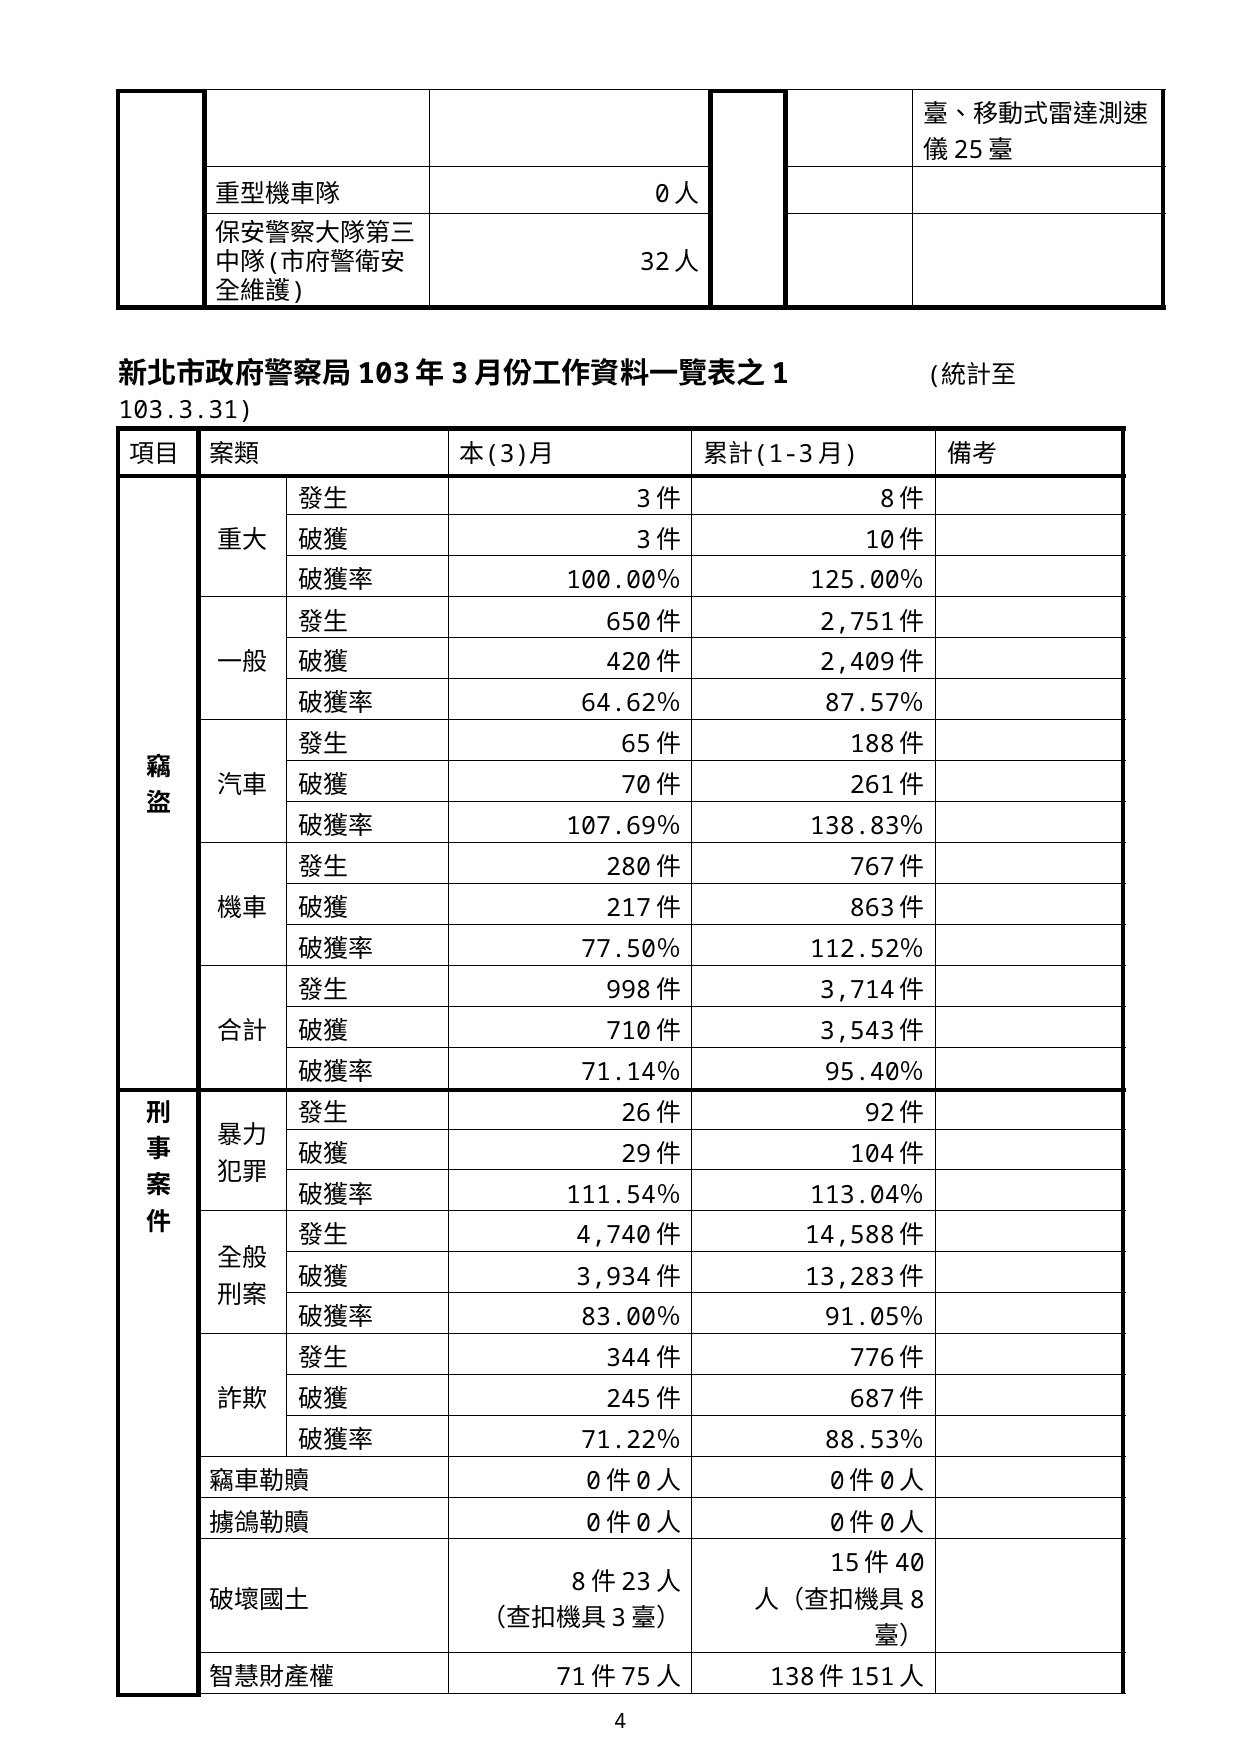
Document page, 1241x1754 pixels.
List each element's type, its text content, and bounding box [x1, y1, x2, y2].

table_cell [936, 478, 1121, 514]
table_cell 合計 [201, 966, 286, 1087]
table_cell 0件0人 [692, 1498, 935, 1538]
table_cell 臺、移動式雷達測速儀25臺 [913, 90, 1161, 166]
table_cell 14,588件 [692, 1211, 935, 1251]
table_cell [936, 1416, 1121, 1456]
table_cell 71件75人 [449, 1653, 691, 1693]
table_cell [913, 167, 1161, 213]
table_cell 詐欺 [201, 1334, 286, 1456]
table_cell 3件 [449, 478, 691, 514]
table_cell 83.00％ [449, 1293, 691, 1333]
table_cell [936, 720, 1121, 760]
table_cell 107.69％ [449, 802, 691, 842]
table_cell 245件 [449, 1375, 691, 1415]
table_cell [936, 802, 1121, 842]
table_cell [913, 214, 1161, 305]
table_cell 發生 [287, 478, 448, 514]
table_cell 217件 [449, 884, 691, 924]
table_cell 87.57％ [692, 679, 935, 719]
table_cell 88.53％ [692, 1416, 935, 1456]
table_cell [936, 1092, 1121, 1128]
table_cell 8件23人（查扣機具3臺） [449, 1539, 691, 1652]
table_cell 650件 [449, 597, 691, 637]
table_cell 95.40％ [692, 1048, 935, 1087]
table_cell [936, 1457, 1121, 1497]
table_cell 92件 [692, 1092, 935, 1128]
table_cell [936, 966, 1121, 1006]
table_cell 261件 [692, 761, 935, 801]
table_cell [936, 925, 1121, 965]
table_cell 3,934件 [449, 1252, 691, 1292]
table_cell [788, 167, 912, 213]
table_cell 138件151人 [692, 1653, 935, 1693]
table_cell 113.04％ [692, 1170, 935, 1210]
table_cell 710件 [449, 1007, 691, 1047]
table_cell 汽車 [201, 720, 286, 842]
table_cell [936, 843, 1121, 883]
table_cell [936, 884, 1121, 924]
table_cell 竊車勒贖 [201, 1457, 448, 1497]
table_cell 188件 [692, 720, 935, 760]
table_cell [936, 1653, 1121, 1693]
table_cell 智慧財產權 [201, 1653, 448, 1693]
table_cell 104件 [692, 1130, 935, 1169]
table_cell [936, 1498, 1121, 1538]
text 新北市政府警察局103年3月份工作資料一覽表之1 (統計至103.3.31) [118, 350, 1122, 426]
table_cell [788, 214, 912, 305]
table_cell 420件 [449, 638, 691, 678]
table_cell [936, 679, 1121, 719]
table_header 本(3)月 [449, 431, 691, 473]
table_cell 0人 [430, 167, 708, 213]
table_cell 2,409件 [692, 638, 935, 678]
table_cell 發生 [287, 597, 448, 637]
table_header 備考 [936, 431, 1121, 473]
table_cell [936, 597, 1121, 637]
table_cell [936, 1375, 1121, 1415]
table_cell 破獲率 [287, 1170, 448, 1210]
table_cell 3,543件 [692, 1007, 935, 1047]
table_cell 138.83％ [692, 802, 935, 842]
table_cell 344件 [449, 1334, 691, 1374]
table_cell 破獲率 [287, 556, 448, 596]
table_cell 擄鴿勒贖 [201, 1498, 448, 1538]
table_cell 0件0人 [449, 1498, 691, 1538]
table_cell 71.22％ [449, 1416, 691, 1456]
table_cell 767件 [692, 843, 935, 883]
table_cell 125.00％ [692, 556, 935, 596]
table_cell [936, 638, 1121, 678]
table_cell [713, 93, 783, 305]
table_cell 破獲率 [287, 679, 448, 719]
table_cell 29件 [449, 1130, 691, 1169]
table_header 案類 [201, 431, 448, 473]
table_cell 65件 [449, 720, 691, 760]
table_cell [936, 1130, 1121, 1169]
table_cell 發生 [287, 1334, 448, 1374]
table_cell 發生 [287, 720, 448, 760]
table_cell 15件40人（查扣機具8臺） [692, 1539, 935, 1652]
table_header 累計(1-3月) [692, 431, 935, 473]
table_cell 發生 [287, 1092, 448, 1128]
table_cell 破獲率 [287, 802, 448, 842]
table_cell 機車 [201, 843, 286, 965]
table_cell 2,751件 [692, 597, 935, 637]
table_cell 32人 [430, 214, 708, 305]
table_cell 破獲率 [287, 1293, 448, 1333]
table_cell [936, 1252, 1121, 1292]
table_cell 破獲 [287, 515, 448, 555]
table_cell [936, 1211, 1121, 1251]
table_cell [207, 90, 429, 166]
table_cell 破獲率 [287, 1048, 448, 1087]
table_cell 64.62％ [449, 679, 691, 719]
table_cell 暴力犯罪 [201, 1092, 286, 1210]
table_cell 破獲 [287, 638, 448, 678]
table_cell 71.14％ [449, 1048, 691, 1087]
table_cell 3,714件 [692, 966, 935, 1006]
table_cell 77.50％ [449, 925, 691, 965]
table_cell 破獲率 [287, 1416, 448, 1456]
table_cell 26件 [449, 1092, 691, 1128]
table_cell 任 務 編 組 [120, 93, 202, 305]
table_cell [936, 1007, 1121, 1047]
table_cell 重型機車隊 [207, 167, 429, 213]
table_cell 4,740件 [449, 1211, 691, 1251]
table_cell 0件0人 [692, 1457, 935, 1497]
table_cell 100.00％ [449, 556, 691, 596]
table_cell 破獲率 [287, 925, 448, 965]
table_cell [936, 761, 1121, 801]
table_cell 破壞國土 [201, 1539, 448, 1652]
table_cell 一般 [201, 597, 286, 719]
table_cell 776件 [692, 1334, 935, 1374]
table_cell 10件 [692, 515, 935, 555]
table_cell 破獲 [287, 1375, 448, 1415]
table_cell 竊 盜 [120, 478, 196, 1087]
table_cell 重大 [201, 478, 286, 596]
table_cell 破獲 [287, 761, 448, 801]
table_cell 發生 [287, 966, 448, 1006]
table_cell 破獲 [287, 884, 448, 924]
table_cell 91.05％ [692, 1293, 935, 1333]
table_cell 破獲 [287, 1007, 448, 1047]
table_cell 發生 [287, 1211, 448, 1251]
table_cell [430, 90, 708, 166]
table_cell 發生 [287, 843, 448, 883]
table_cell 112.52％ [692, 925, 935, 965]
table_cell [936, 1293, 1121, 1333]
table_header 項目 [120, 431, 196, 473]
table_cell [788, 90, 912, 166]
table_cell [936, 1539, 1121, 1652]
table_cell 破獲 [287, 1130, 448, 1169]
table_cell 保安警察大隊第三中隊(市府警衛安全維護) [207, 214, 429, 305]
table_cell 111.54％ [449, 1170, 691, 1210]
table_cell [936, 1334, 1121, 1374]
table_cell 687件 [692, 1375, 935, 1415]
table_cell 998件 [449, 966, 691, 1006]
table_cell [936, 556, 1121, 596]
table_cell 13,283件 [692, 1252, 935, 1292]
table_cell [936, 1048, 1121, 1087]
table_cell [936, 515, 1121, 555]
table_cell 863件 [692, 884, 935, 924]
table_cell 破獲 [287, 1252, 448, 1292]
table_cell 8件 [692, 478, 935, 514]
table_cell 280件 [449, 843, 691, 883]
table_cell [936, 1170, 1121, 1210]
table_cell 全般刑案 [201, 1211, 286, 1333]
table_cell 3件 [449, 515, 691, 555]
table_cell 0件0人 [449, 1457, 691, 1497]
table_cell 70件 [449, 761, 691, 801]
table_cell 刑 事 案 件 [120, 1092, 196, 1693]
